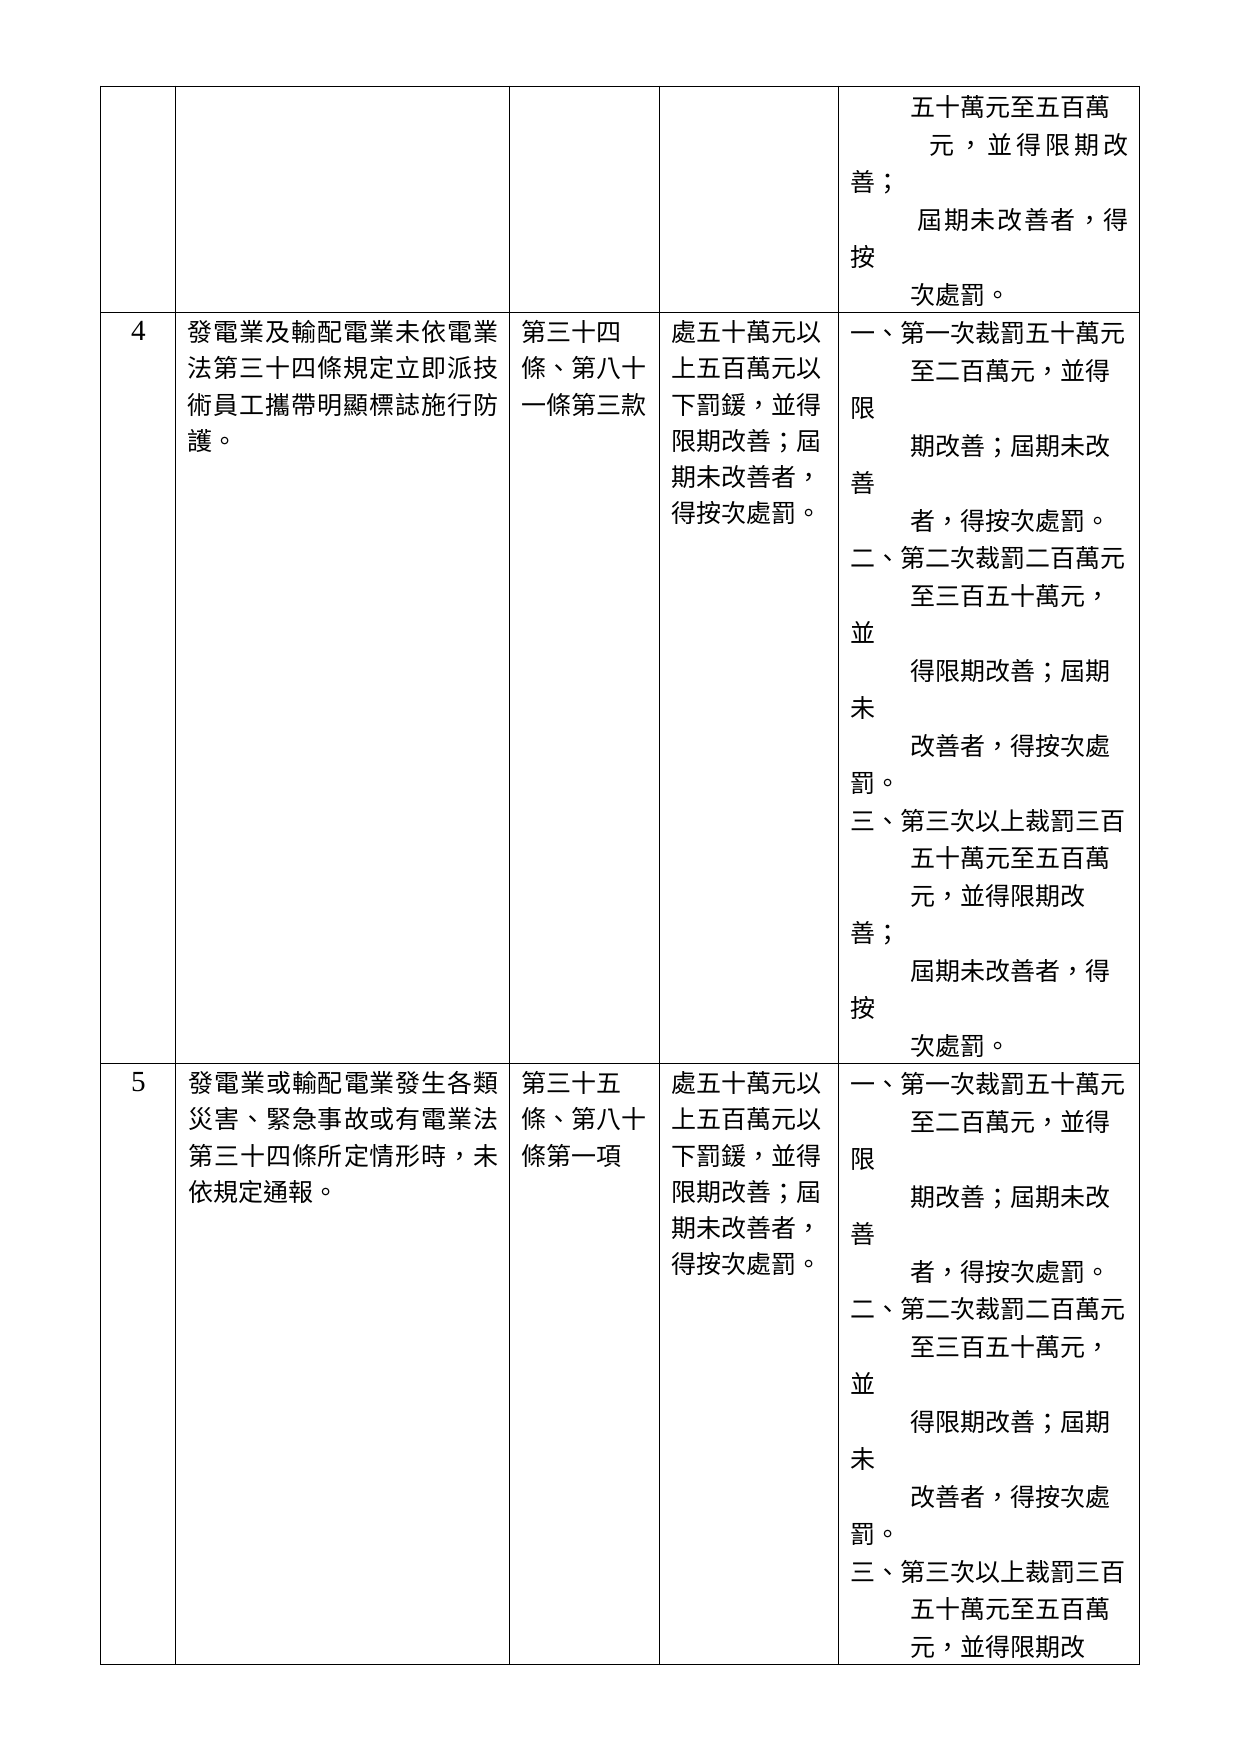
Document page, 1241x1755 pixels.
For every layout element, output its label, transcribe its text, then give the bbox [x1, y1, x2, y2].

table_cell [101, 87, 175, 312]
table_cell 第三十四條、第八十一條第三款 [510, 313, 659, 1063]
table_cell 第三十五條、第八十條第一項 [510, 1064, 659, 1664]
table_cell [660, 87, 838, 312]
table_cell 發電業及輸配電業未依電業法第三十四條規定立即派技術員工攜帶明顯標誌施行防護。 [176, 313, 509, 1063]
table_cell 處五十萬元以上五百萬元以下罰鍰，並得限期改善；屆期未改善者，得按次處罰。 [660, 1064, 838, 1664]
table_cell [176, 87, 509, 312]
table_cell [510, 87, 659, 312]
table_cell 一、第一次裁罰五十萬元 至二百萬元，並得限 期改善；屆期未改善 者，得按次處罰。 二、第二次裁罰二百萬元 至三百五十萬元，並 得限期改善；屆期未 改善者，得按次處罰。 三、第三次以上裁罰三百 五十萬元至五百萬 元，並得限期改善； 屆期未改善者，得按 次處罰。 [839, 313, 1139, 1063]
table_cell 五十萬元至五百萬 元，並得限期改善； 屆期未改善者，得按 次處罰。 [839, 87, 1139, 312]
table_cell 一、第一次裁罰五十萬元 至二百萬元，並得限 期改善；屆期未改善 者，得按次處罰。 二、第二次裁罰二百萬元 至三百五十萬元，並 得限期改善；屆期未 改善者，得按次處罰。 三、第三次以上裁罰三百 五十萬元至五百萬 元，並得限期改 [839, 1064, 1139, 1664]
table_cell 4 [101, 313, 175, 1063]
table_cell 5 [101, 1064, 175, 1664]
table_cell 發電業或輸配電業發生各類災害、緊急事故或有電業法第三十四條所定情形時，未依規定通報。 [176, 1064, 509, 1664]
table_cell 處五十萬元以上五百萬元以下罰鍰，並得限期改善；屆期未改善者，得按次處罰。 [660, 313, 838, 1063]
